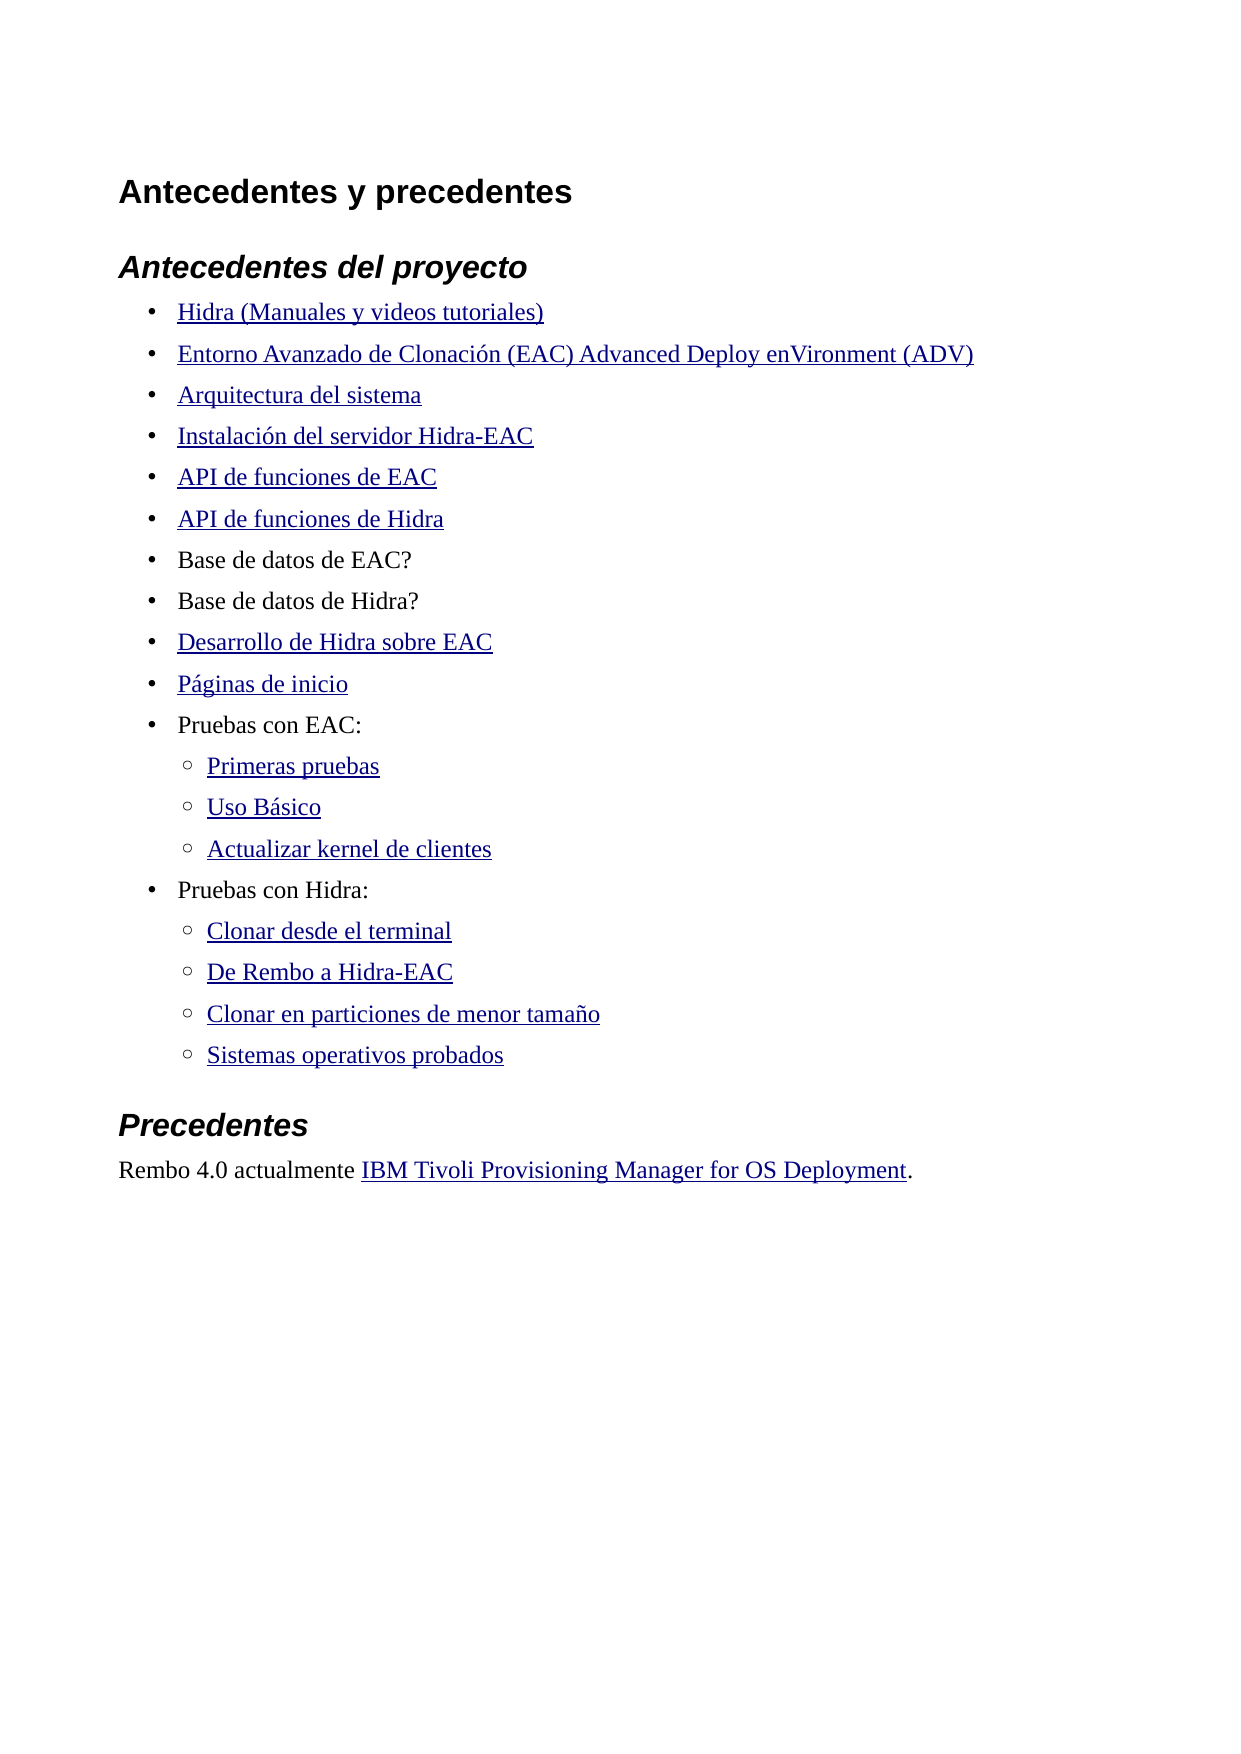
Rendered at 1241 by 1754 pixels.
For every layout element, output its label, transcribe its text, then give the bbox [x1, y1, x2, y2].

list Base de datos de Hidra? [148, 586, 1122, 615]
list Clonar desde el terminal [177, 916, 1122, 945]
list API de funciones de Hidra [148, 504, 1122, 532]
list Base de datos de EAC? [148, 545, 1122, 574]
subtitle Antecedentes y precedentes [118, 172, 1122, 211]
list Uso Básico [177, 792, 1122, 821]
list Primeras pruebas [177, 751, 1122, 780]
list Clonar en particiones de menor tamaño [177, 999, 1122, 1027]
list Actualizar kernel de clientes [177, 834, 1122, 862]
text Rembo 4.0 actualmente ​IBM Tivoli Provisioning Manager for OS Deployment. [118, 1156, 1122, 1184]
list Entorno Avanzado de Clonación (EAC) Advanced Deploy enVironment (ADV) [148, 339, 1122, 367]
list API de funciones de EAC [148, 462, 1122, 491]
list Instalación del servidor Hidra-EAC [148, 421, 1122, 450]
subtitle Antecedentes del proyecto [118, 248, 1122, 285]
list Sistemas operativos probados [177, 1040, 1122, 1069]
list Arquitectura del sistema [148, 380, 1122, 409]
list Pruebas con EAC: [148, 710, 1122, 739]
list Hidra (Manuales y videos tutoriales) [148, 297, 1122, 326]
subtitle Precedentes [118, 1106, 1122, 1143]
list Pruebas con Hidra: [148, 875, 1122, 904]
list Páginas de inicio [148, 669, 1122, 697]
list De Rembo a Hidra-EAC [177, 957, 1122, 986]
list Desarrollo de Hidra sobre EAC [148, 627, 1122, 656]
